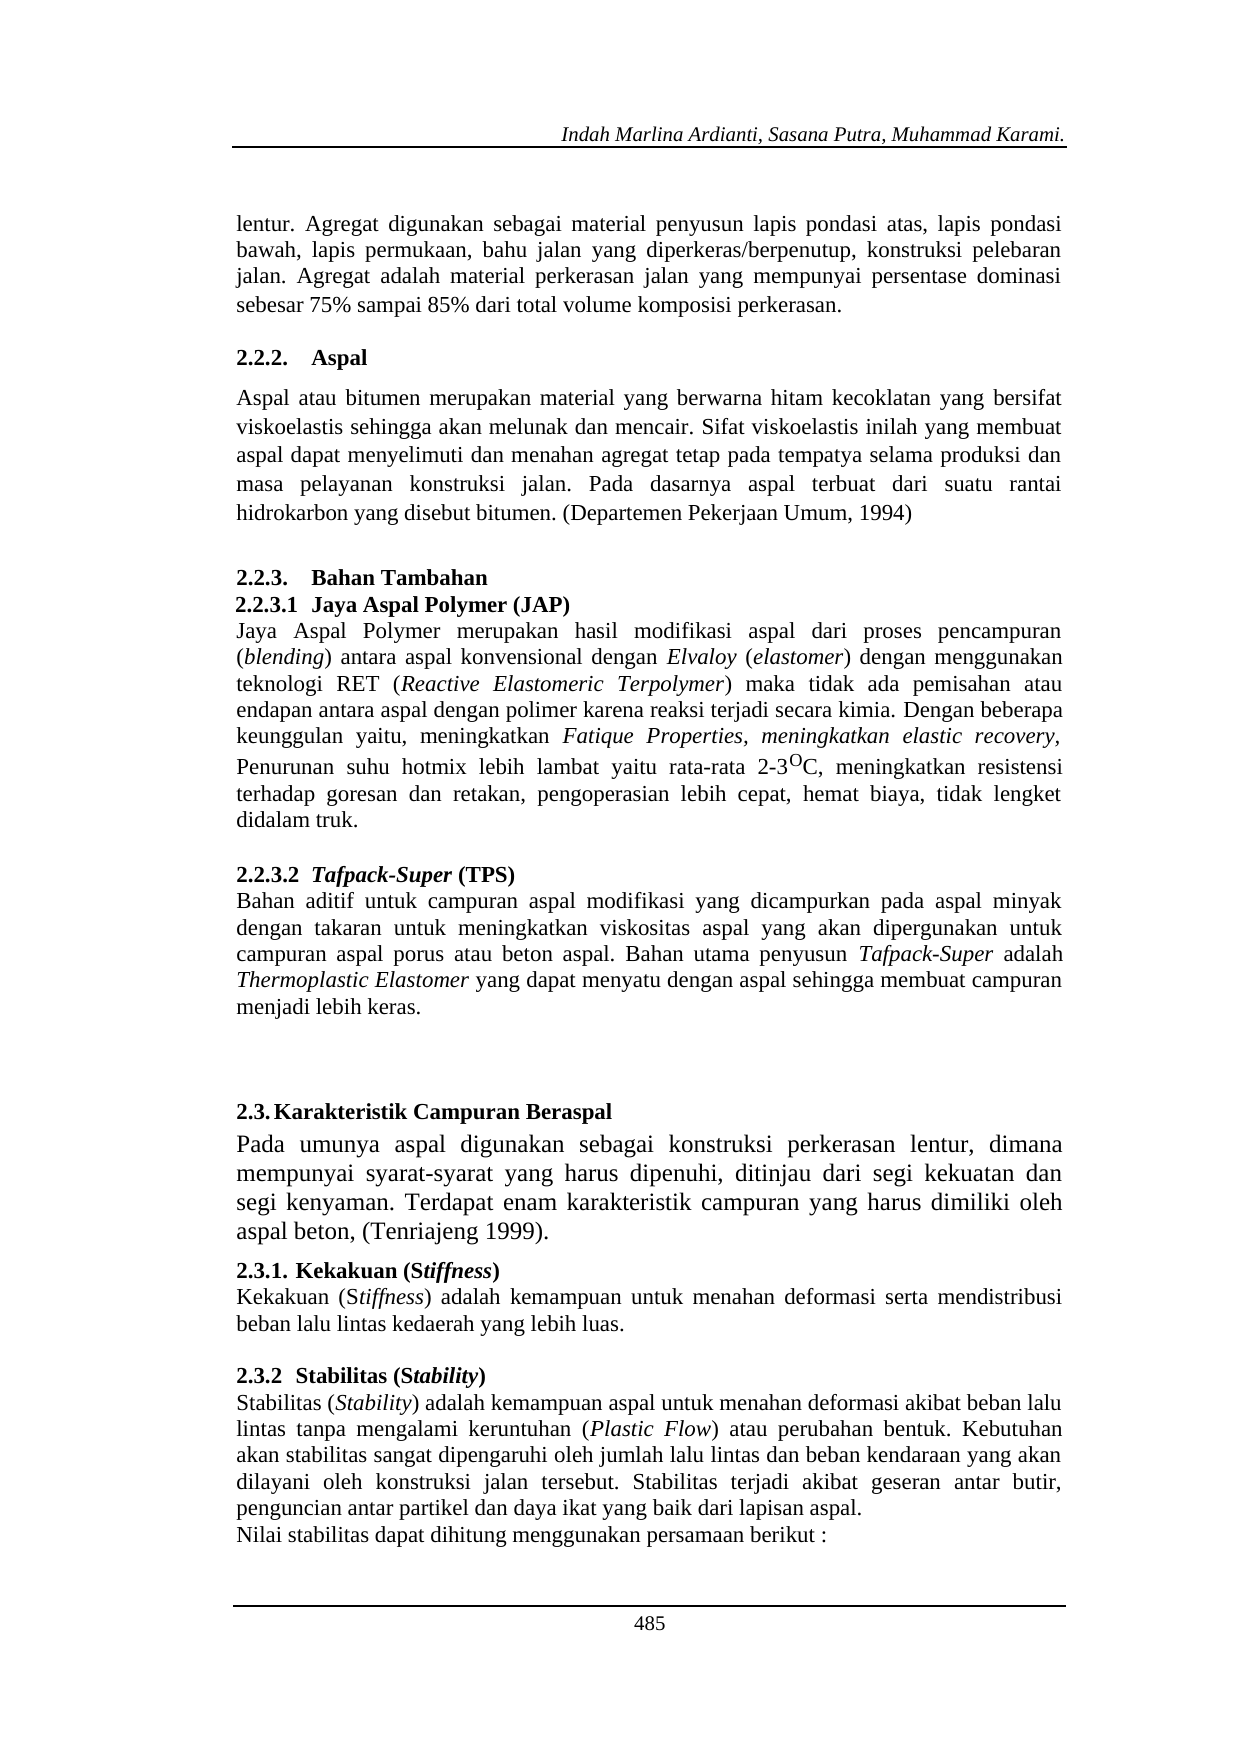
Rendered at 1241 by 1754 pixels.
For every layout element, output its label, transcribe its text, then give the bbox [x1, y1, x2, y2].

text Kekakuan (Stiffness) adalah kemampuan untuk menahan deformasi serta mendistribusi beban lalu lintas kedaerah yang lebih luas. [236, 1283, 1063, 1336]
text 2.3.2 Stabilitas (Stability) [236, 1362, 1063, 1389]
text Jaya Aspal Polymer merupakan hasil modifikasi aspal dari proses pencampuran (blending) antara aspal konvensional dengan Elvaloy (elastomer) dengan menggunakan teknologi RET (Reactive Elastomeric Terpolymer) maka tidak ada pemisahan atau endapan antara aspal dengan polimer karena reaksi terjadi secara kimia. Dengan beberapa keunggulan yaitu, meningkatkan Fatique Properties, meningkatkan elastic recovery, Penurunan suhu hotmix lebih lambat yaitu rata-rata 2-3OC, meningkatkan resistensi terhadap goresan dan retakan, pengoperasian lebih cepat, hemat biaya, tidak lengket didalam truk. [236, 617, 1063, 832]
text Stabilitas (Stability) adalah kemampuan aspal untuk menahan deformasi akibat beban lalu lintas tanpa mengalami keruntuhan (Plastic Flow) atau perubahan bentuk. Kebutuhan akan stabilitas sangat dipengaruhi oleh jumlah lalu lintas dan beban kendaraan yang akan dilayani oleh konstruksi jalan tersebut. Stabilitas terjadi akibat geseran antar butir, penguncian antar partikel dan daya ikat yang baik dari lapisan aspal. [236, 1389, 1063, 1521]
text Pada umunya aspal digunakan sebagai konstruksi perkerasan lentur, dimana mempunyai syarat-syarat yang harus dipenuhi, ditinjau dari segi kekuatan dan segi kenyaman. Terdapat enam karakteristik campuran yang harus dimiliki oleh aspal beton, (Tenriajeng 1999). [236, 1124, 1063, 1244]
text Aspal atau bitumen merupakan material yang berwarna hitam kecoklatan yang bersifat viskoelastis sehingga akan melunak dan mencair. Sifat viskoelastis inilah yang membuat aspal dapat menyelimuti dan menahan agregat tetap pada tempatya selama produksi dan masa pelayanan konstruksi jalan. Pada dasarnya aspal terbuat dari suatu rantai hidrokarbon yang disebut bitumen. (Departemen Pekerjaan Umum, 1994) [236, 370, 1063, 525]
list Aspal [236, 344, 1063, 370]
list Bahan Tambahan [236, 564, 1063, 591]
list Karakteristik Campuran Beraspal [236, 1098, 1063, 1124]
text Bahan aditif untuk campuran aspal modifikasi yang dicampurkan pada aspal minyak dengan takaran untuk meningkatkan viskositas aspal yang akan dipergunakan untuk campuran aspal porus atau beton aspal. Bahan utama penyusun Tafpack-Super adalah Thermoplastic Elastomer yang dapat menyatu dengan aspal sehingga membuat campuran menjadi lebih keras. [236, 887, 1063, 1019]
list Kekakuan (Stiffness) [236, 1257, 1063, 1283]
list 2.2.3.1 Jaya Aspal Polymer (JAP) [235, 591, 1063, 617]
text lentur. Agregat digunakan sebagai material penyusun lapis pondasi atas, lapis pondasi bawah, lapis permukaan, bahu jalan yang diperkeras/berpenutup, konstruksi pelebaran jalan. Agregat adalah material perkerasan jalan yang mempunyai persentase dominasi sebesar 75% sampai 85% dari total volume komposisi perkerasan. [236, 209, 1063, 317]
text Nilai stabilitas dapat dihitung menggunakan persamaan berikut : [236, 1521, 1063, 1547]
list 2.2.3.2 Tafpack-Super (TPS) [236, 861, 1063, 887]
